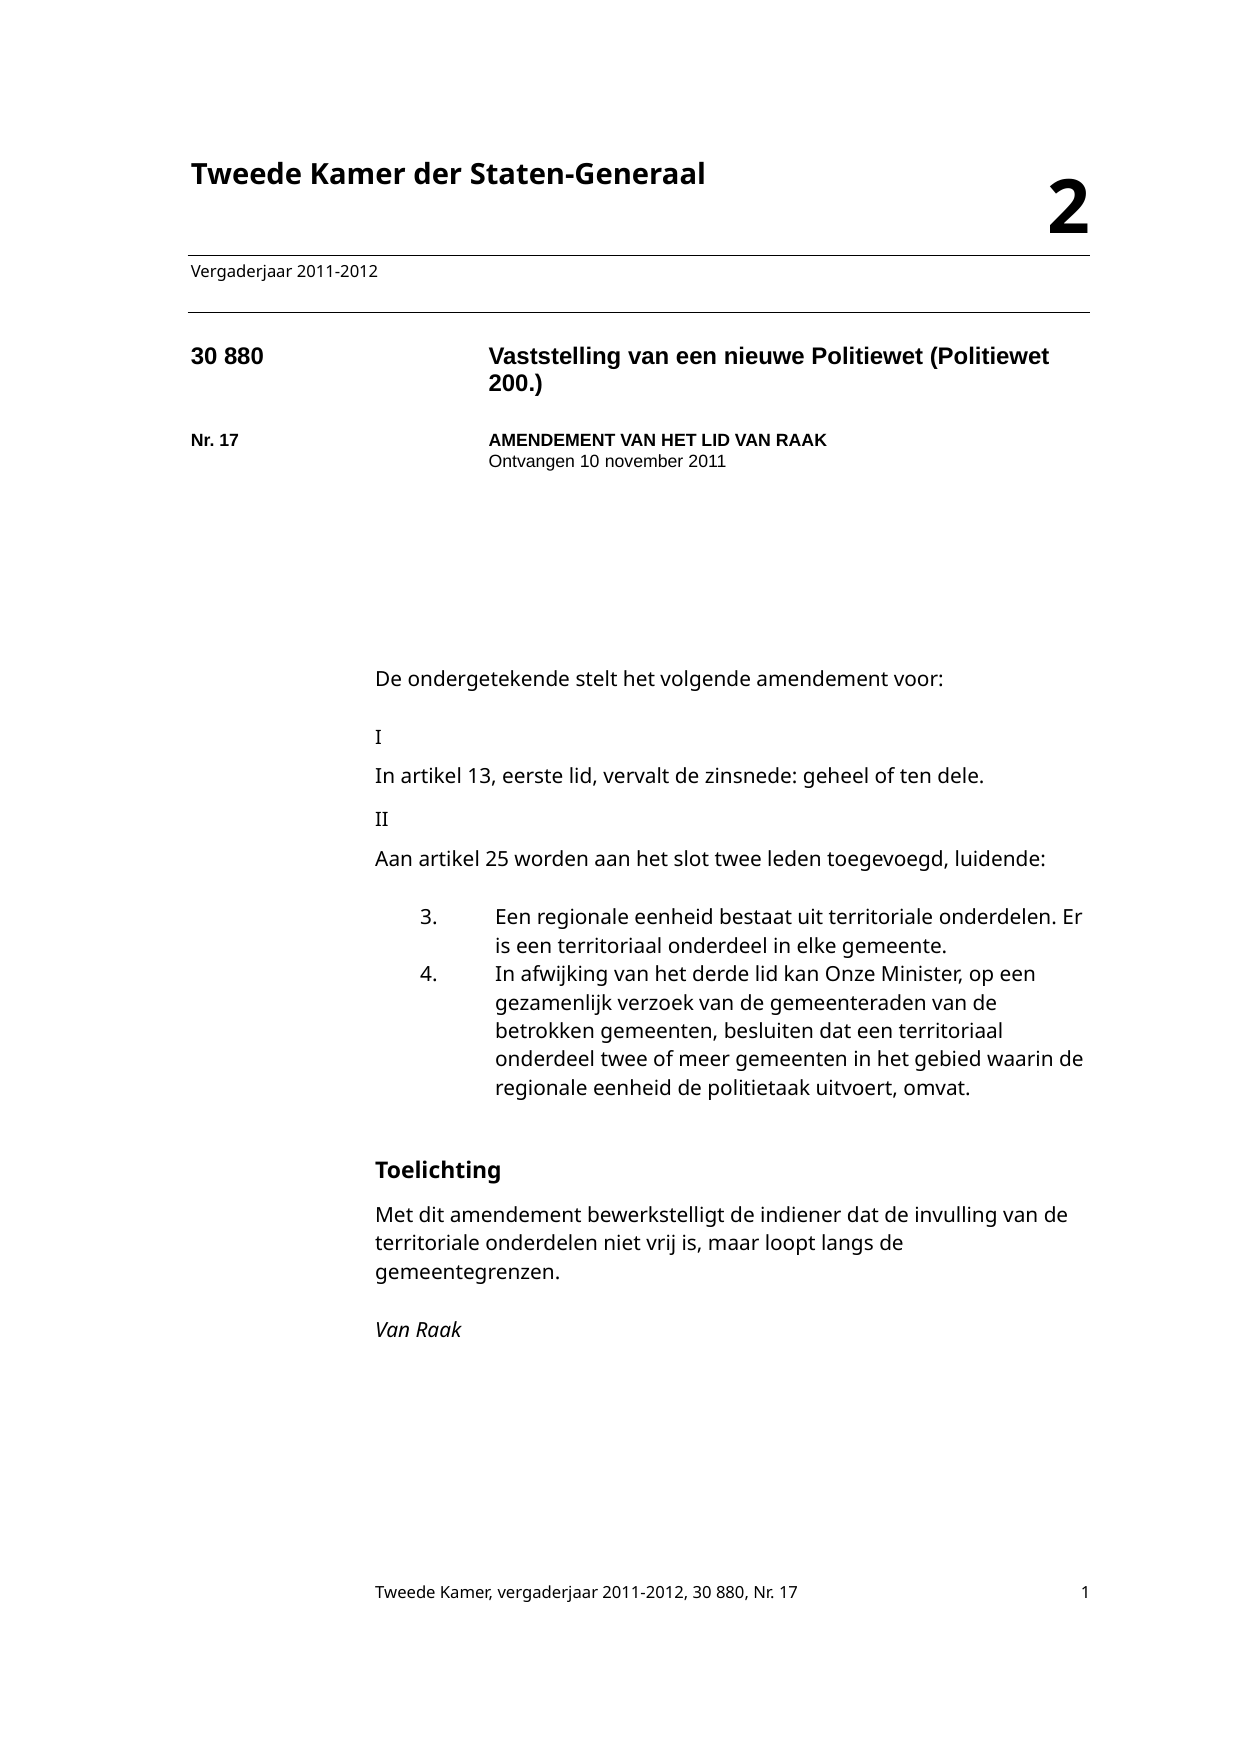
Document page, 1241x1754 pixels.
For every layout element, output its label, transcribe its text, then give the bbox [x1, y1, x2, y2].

text De ondergetekende stelt het volgende amendement voor: [375, 664, 1090, 693]
text Aan artikel 25 worden aan het slot twee leden toegevoegd, luidende: [375, 844, 1090, 872]
text I [375, 723, 1090, 750]
table_cell AMENDEMENT VAN HET LID VAN RAAK Ontvangen 10 november 2011 [485, 427, 1090, 546]
table_cell Nr. 17 [188, 427, 485, 546]
table_header 2 [910, 150, 1090, 255]
text Met dit amendement bewerkstelligt de indiener dat de invulling van de territoriale onderdelen niet vrij is, maar loopt langs de gemeentegrenzen. [375, 1200, 1090, 1285]
list Een regionale eenheid bestaat uit territoriale onderdelen. Er is een territoriaal onderdeel in elke gemeente. [420, 902, 1090, 959]
subtitle Toelichting [375, 1154, 1090, 1185]
table_header Tweede Kamer der Staten-Generaal [188, 150, 909, 255]
text In artikel 13, eerste lid, vervalt de zinsnede: geheel of ten dele. [375, 762, 1090, 790]
list In afwijking van het derde lid kan Onze Minister, op een gezamenlijk verzoek van de gemeenteraden van de betrokken gemeenten, besluiten dat een territoriaal onderdeel twee of meer gemeenten in het gebied waarin de regionale eenheid de politietaak uitvoert, omvat. [420, 959, 1090, 1101]
table_cell Vaststelling van een nieuwe Politiewet (Politiewet 200.) [485, 339, 1090, 427]
table_cell Vergaderjaar 2011-2012 [188, 256, 485, 312]
text II [375, 805, 1090, 832]
table_cell [188, 313, 485, 339]
text Van Raak [375, 1315, 1090, 1344]
table_cell [485, 256, 1090, 312]
table_cell 30 880 [188, 339, 485, 427]
table_cell [485, 313, 1090, 339]
